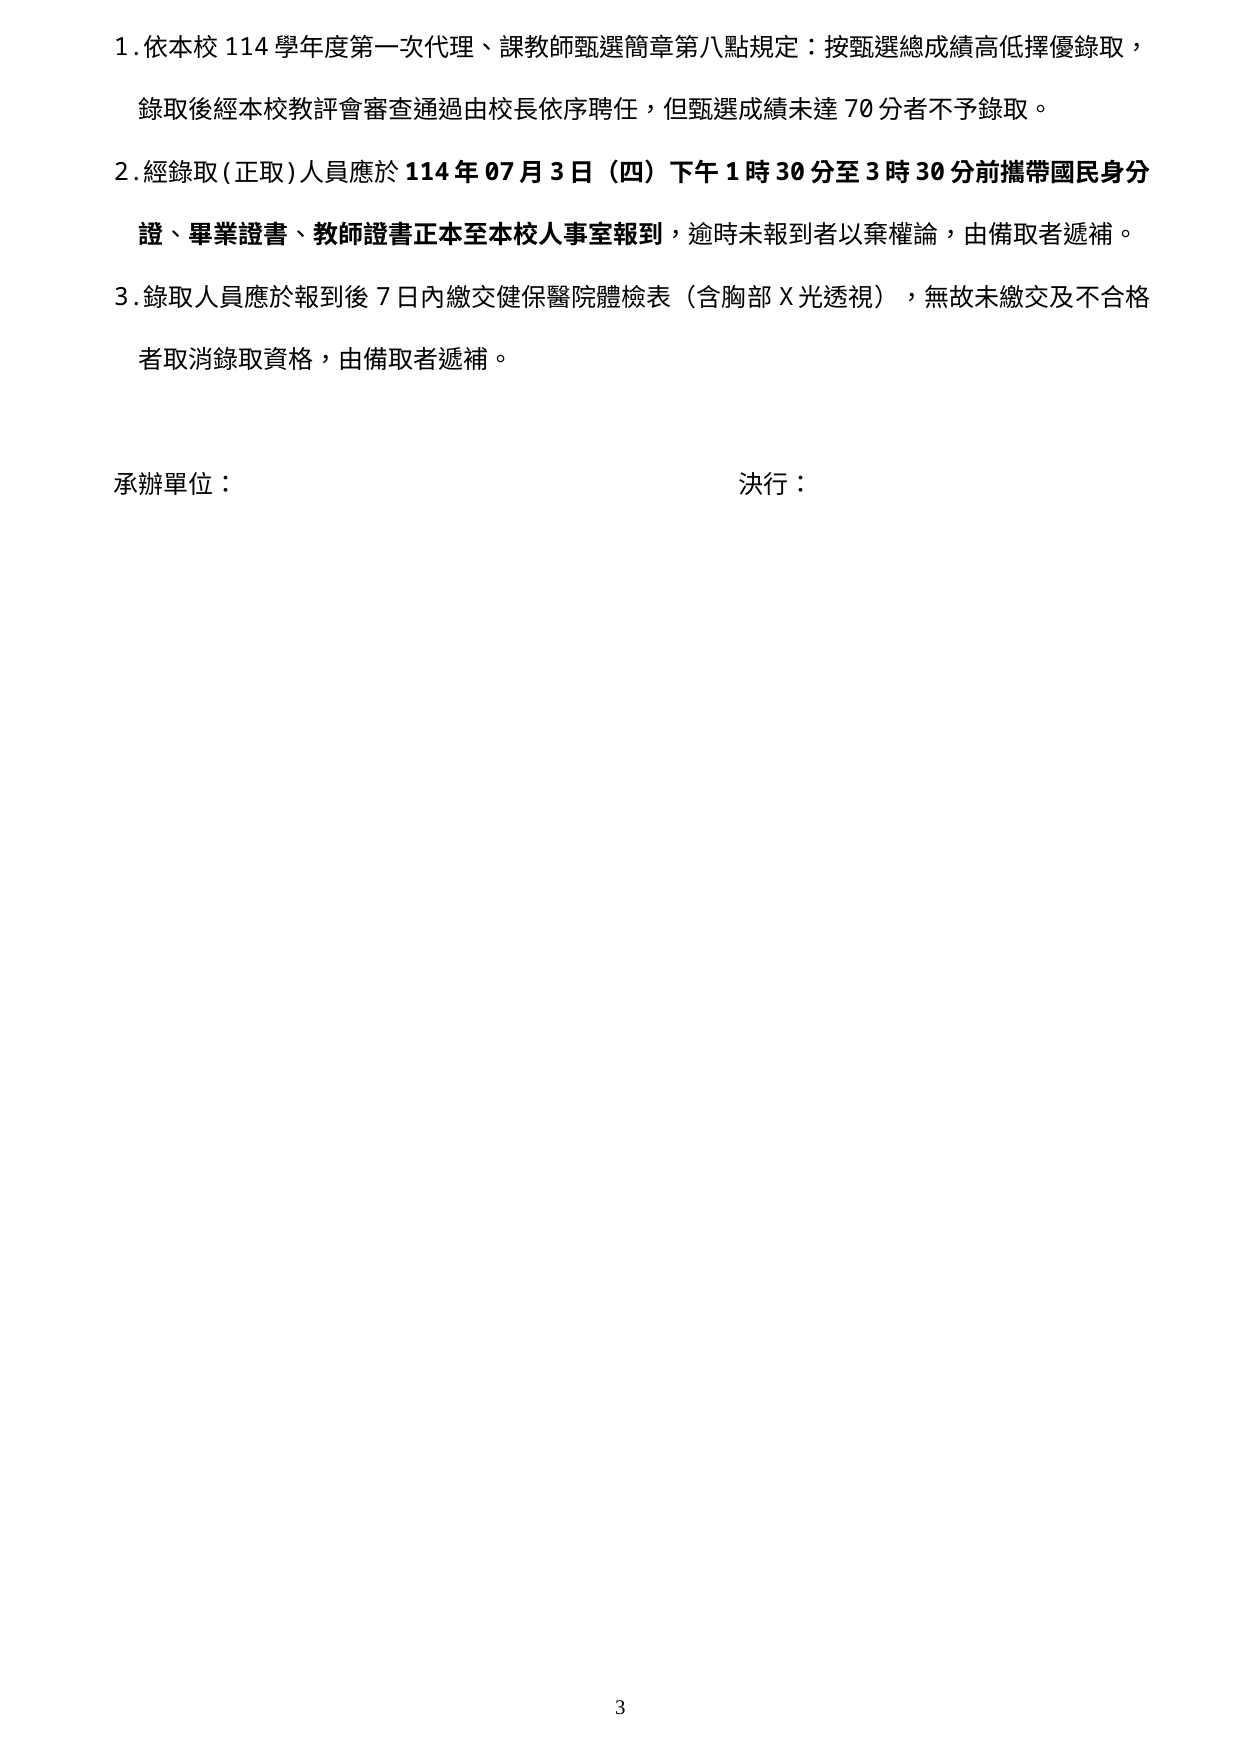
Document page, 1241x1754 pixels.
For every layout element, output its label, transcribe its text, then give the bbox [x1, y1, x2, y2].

text 3.錄取人員應於報到後7日內繳交健保醫院體檢表（含胸部X光透視），無故未繳交及不合格者取消錄取資格，由備取者遞補。 [114, 254, 1152, 379]
text 承辦單位： 決行： [114, 441, 1152, 504]
text 2.經錄取(正取)人員應於114年07月3日（四）下午1時30分至3時30分前攜帶國民身分證、畢業證書、教師證書正本至本校人事室報到，逾時未報到者以棄權論，由備取者遞補。 [114, 129, 1152, 254]
text 1.依本校114學年度第一次代理、課教師甄選簡章第八點規定：按甄選總成績高低擇優錄取，錄取後經本校教評會審查通過由校長依序聘任，但甄選成績未達70分者不予錄取。 [114, 4, 1152, 129]
